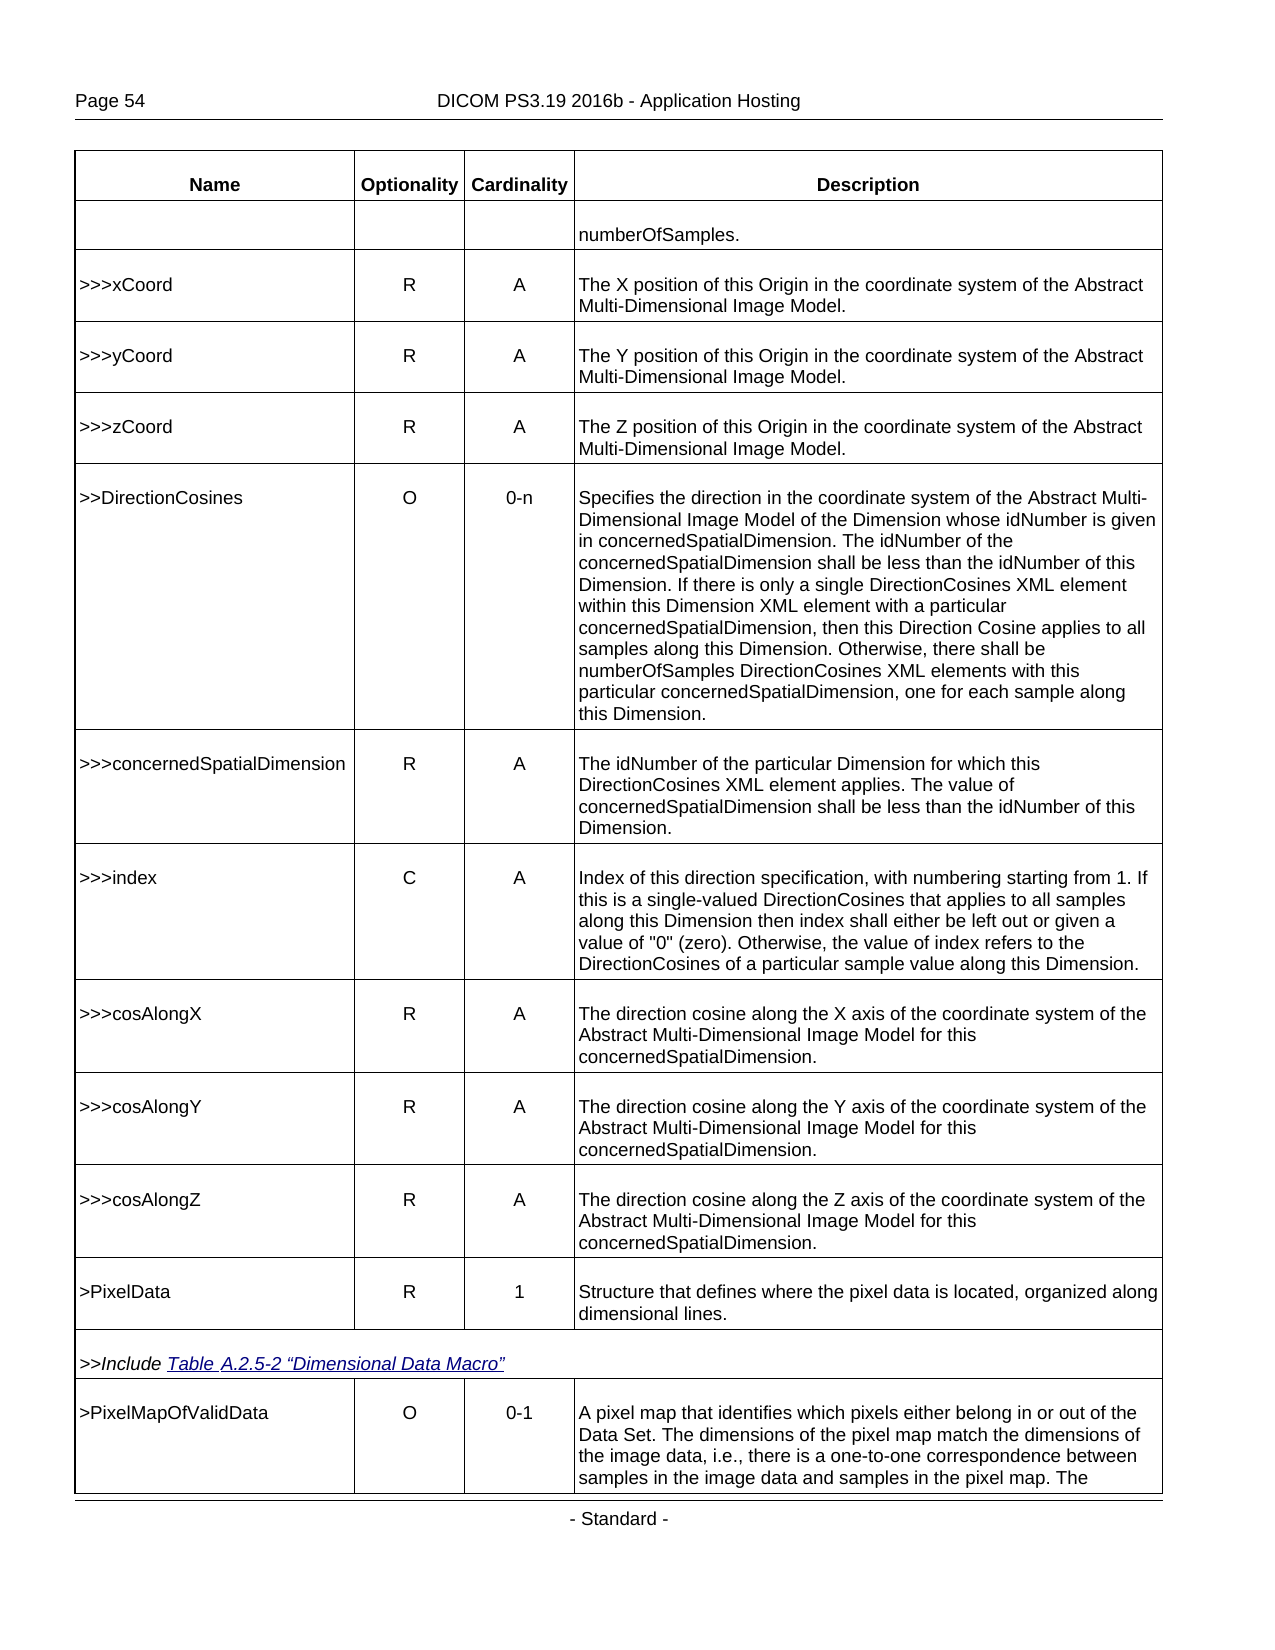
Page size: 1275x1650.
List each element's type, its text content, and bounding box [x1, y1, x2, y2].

table_cell >>>cosAlongZ [76, 1165, 354, 1257]
table_cell R [355, 1258, 464, 1328]
table_cell The Z position of this Origin in the coordinate system of the Abstract Multi-Dimensional Image Model. [575, 393, 1162, 463]
table_cell >PixelMapOfValidData [76, 1379, 354, 1492]
table_cell A [465, 1165, 574, 1257]
table_header Description [575, 151, 1162, 200]
table_cell 0-1 [465, 1379, 574, 1492]
table_header Optionality [355, 151, 464, 200]
table_cell O [355, 464, 464, 728]
table_cell R [355, 322, 464, 392]
table_header Cardinality [465, 151, 574, 200]
table_cell [355, 201, 464, 249]
table_cell A [465, 980, 574, 1072]
table_cell The X position of this Origin in the coordinate system of the Abstract Multi-Dimensional Image Model. [575, 250, 1162, 321]
table_cell >>Include Table A.2.5-2 “Dimensional Data Macro” [76, 1330, 1162, 1378]
table_cell R [355, 393, 464, 463]
table_cell The direction cosine along the Z axis of the coordinate system of the Abstract Multi-Dimensional Image Model for this concernedSpatialDimension. [575, 1165, 1162, 1257]
table_cell >PixelData [76, 1258, 354, 1328]
table_cell O [355, 1379, 464, 1492]
table_cell >>>cosAlongX [76, 980, 354, 1072]
table_cell Structure that defines where the pixel data is located, organized along dimensional lines. [575, 1258, 1162, 1328]
table_cell R [355, 250, 464, 321]
table_cell The Y position of this Origin in the coordinate system of the Abstract Multi-Dimensional Image Model. [575, 322, 1162, 392]
table_cell numberOfSamples. [575, 201, 1162, 249]
table_cell R [355, 1165, 464, 1257]
table_cell The idNumber of the particular Dimension for which this DirectionCosines XML element applies. The value of concernedSpatialDimension shall be less than the idNumber of this Dimension. [575, 730, 1162, 843]
table_cell A [465, 322, 574, 392]
table_cell >>DirectionCosines [76, 464, 354, 728]
table_cell A [465, 730, 574, 843]
table_cell 0-n [465, 464, 574, 728]
table_cell R [355, 1073, 464, 1164]
table_cell [465, 201, 574, 249]
table_cell >>>concernedSpatialDimension [76, 730, 354, 843]
table_cell R [355, 980, 464, 1072]
table_cell Specifies the direction in the coordinate system of the Abstract Multi-Dimensional Image Model of the Dimension whose idNumber is given in concernedSpatialDimension. The idNumber of the concernedSpatialDimension shall be less than the idNumber of this Dimension. If there is only a single DirectionCosines XML element within this Dimension XML element with a particular concernedSpatialDimension, then this Direction Cosine applies to all samples along this Dimension. Otherwise, there shall be numberOfSamples DirectionCosines XML elements with this particular concernedSpatialDimension, one for each sample along this Dimension. [575, 464, 1162, 728]
table_cell A [465, 393, 574, 463]
table_cell 1 [465, 1258, 574, 1328]
table_cell [76, 201, 354, 249]
table_cell A [465, 250, 574, 321]
table_cell C [355, 844, 464, 979]
table_cell The direction cosine along the X axis of the coordinate system of the Abstract Multi-Dimensional Image Model for this concernedSpatialDimension. [575, 980, 1162, 1072]
table_cell Index of this direction specification, with numbering starting from 1. If this is a single-valued DirectionCosines that applies to all samples along this Dimension then index shall either be left out or given a value of "0" (zero). Otherwise, the value of index refers to the DirectionCosines of a particular sample value along this Dimension. [575, 844, 1162, 979]
table_cell A [465, 844, 574, 979]
table_header Name [76, 151, 354, 200]
table_cell The direction cosine along the Y axis of the coordinate system of the Abstract Multi-Dimensional Image Model for this concernedSpatialDimension. [575, 1073, 1162, 1164]
table_cell A pixel map that identifies which pixels either belong in or out of the Data Set. The dimensions of the pixel map match the dimensions of the image data, i.e., there is a one-to-one correspondence between samples in the image data and samples in the pixel map. The [575, 1379, 1162, 1492]
table_cell >>>index [76, 844, 354, 979]
table_cell A [465, 1073, 574, 1164]
table_cell R [355, 730, 464, 843]
table_cell >>>xCoord [76, 250, 354, 321]
table_cell >>>yCoord [76, 322, 354, 392]
table_cell >>>zCoord [76, 393, 354, 463]
table_cell >>>cosAlongY [76, 1073, 354, 1164]
